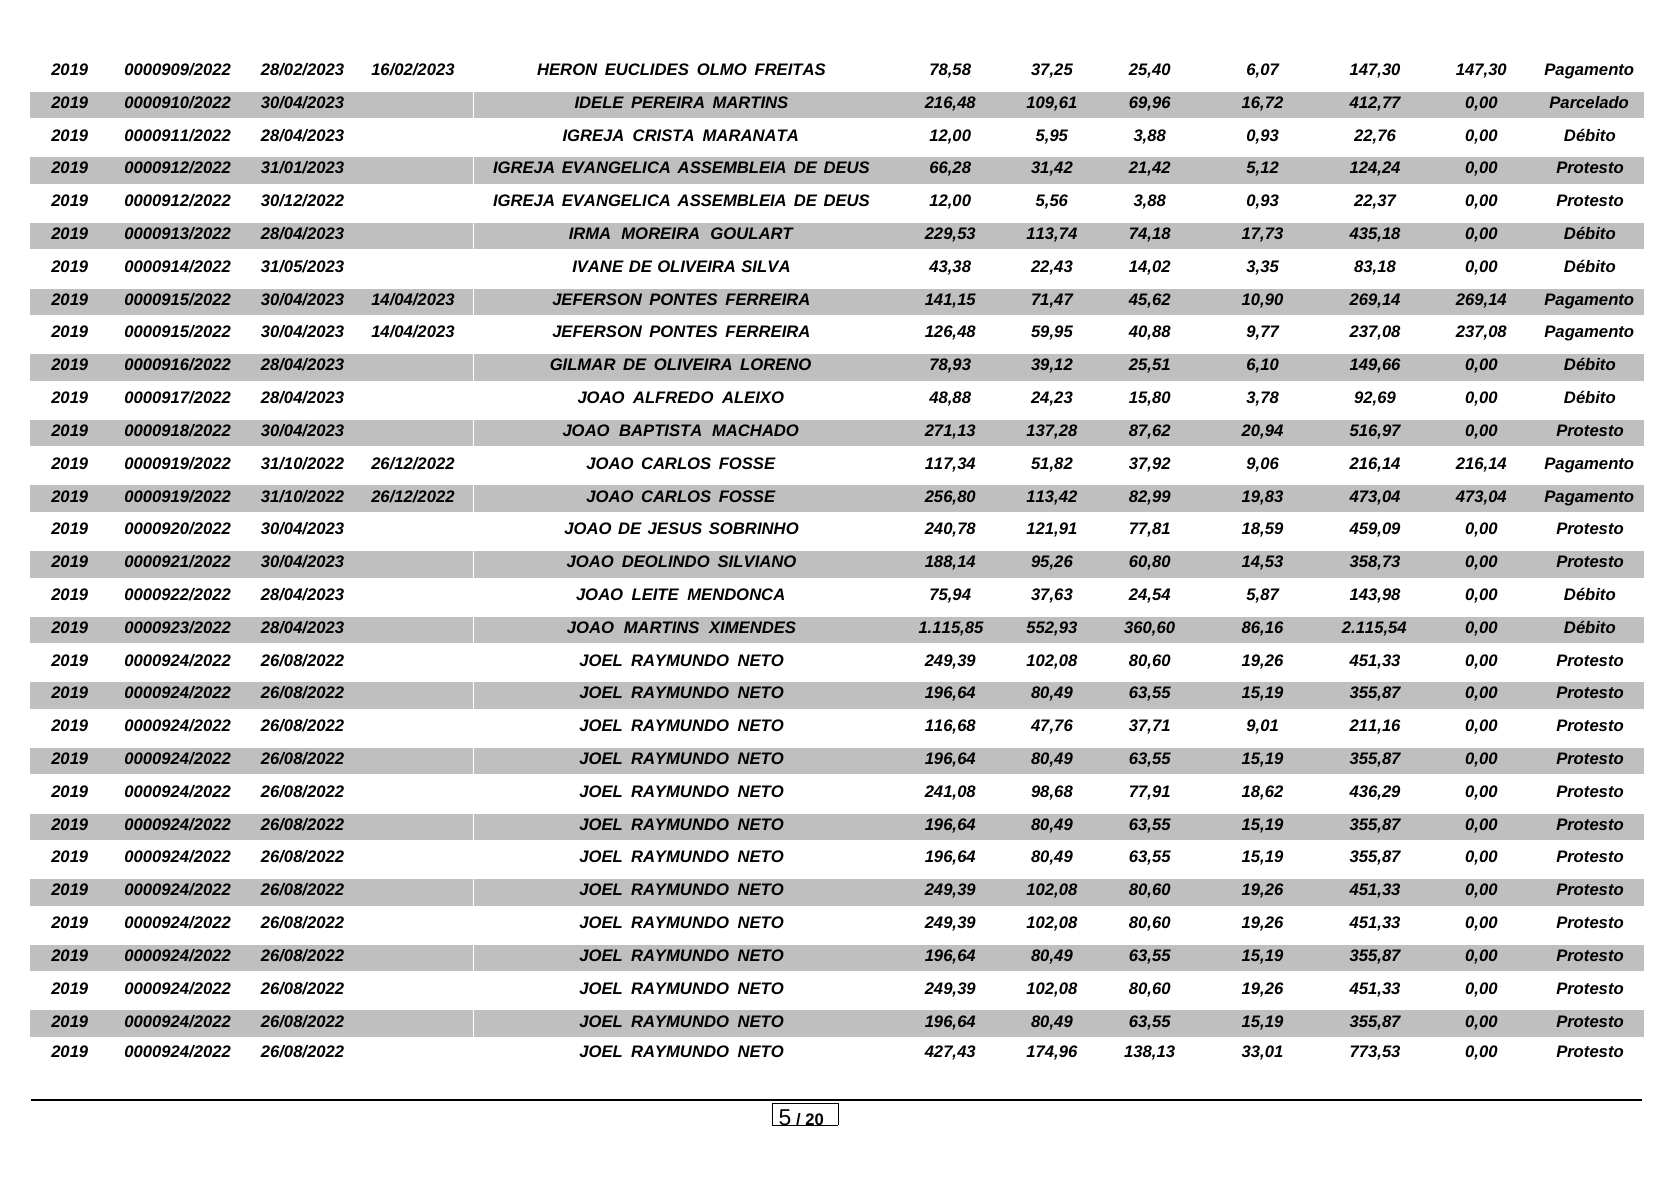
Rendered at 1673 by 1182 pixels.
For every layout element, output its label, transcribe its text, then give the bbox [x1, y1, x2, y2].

table_cell JOAO LEITE MENDONCA [474, 578, 895, 617]
table_cell 249,39 [895, 906, 1005, 945]
table_cell Protesto [1525, 748, 1644, 774]
table_cell 30/04/2023 [245, 92, 358, 118]
table_cell 216,14 [1313, 446, 1432, 485]
table_cell [358, 578, 473, 617]
table_cell 0000915/2022 [105, 289, 245, 315]
table_cell [358, 381, 473, 420]
table_cell 451,33 [1313, 643, 1432, 682]
table_cell 249,39 [895, 971, 1005, 1010]
table_cell 26/08/2022 [245, 1037, 358, 1063]
table_cell Protesto [1525, 879, 1644, 906]
table_cell IRMA MOREIRA GOULART [474, 223, 895, 249]
table_cell 0000924/2022 [105, 906, 245, 945]
table_cell 5,95 [1005, 118, 1101, 157]
table_cell 37,92 [1101, 446, 1209, 485]
table_cell 12,00 [895, 184, 1005, 223]
table_cell [358, 906, 473, 945]
table_cell 2019 [30, 157, 105, 184]
table_cell 109,61 [1005, 92, 1101, 118]
table_cell 2.115,54 [1313, 617, 1432, 643]
table_cell [358, 814, 473, 840]
table_cell 80,60 [1101, 971, 1209, 1010]
table_cell 2019 [30, 748, 105, 774]
table_cell 2019 [30, 1010, 105, 1037]
table_cell 1.115,85 [895, 617, 1005, 643]
table_cell 149,66 [1313, 354, 1432, 381]
table_cell 0000910/2022 [105, 92, 245, 118]
table_cell 51,82 [1005, 446, 1101, 485]
table_cell JOEL RAYMUNDO NETO [474, 1037, 895, 1063]
table_cell 0000924/2022 [105, 971, 245, 1010]
table_cell 12,00 [895, 118, 1005, 157]
table_cell 31/01/2023 [245, 157, 358, 184]
table_cell 0000924/2022 [105, 879, 245, 906]
table_cell 15,19 [1209, 1010, 1313, 1037]
table_cell 2019 [30, 682, 105, 709]
table_cell 0,00 [1432, 381, 1525, 420]
table_cell 0000915/2022 [105, 315, 245, 354]
table_cell Pagamento [1525, 315, 1644, 354]
table_header 0000909/2022 [105, 60, 245, 92]
table_cell 30/12/2022 [245, 184, 358, 223]
table_cell 31/05/2023 [245, 250, 358, 288]
table_cell 0000922/2022 [105, 578, 245, 617]
table_cell 211,16 [1313, 709, 1432, 748]
table_cell 355,87 [1313, 748, 1432, 774]
table_cell 0,00 [1432, 906, 1525, 945]
table_cell 22,37 [1313, 184, 1432, 223]
table_cell [358, 1037, 473, 1063]
table_cell 435,18 [1313, 223, 1432, 249]
table_cell 196,64 [895, 682, 1005, 709]
table_cell [358, 354, 473, 381]
table_cell 3,88 [1101, 184, 1209, 223]
table_cell [358, 250, 473, 288]
table_cell 19,26 [1209, 971, 1313, 1010]
table_cell 78,93 [895, 354, 1005, 381]
table_cell Protesto [1525, 840, 1644, 879]
table_cell 412,77 [1313, 92, 1432, 118]
table_header 28/02/2023 [245, 60, 358, 92]
table_cell 16,72 [1209, 92, 1313, 118]
table_cell 117,34 [895, 446, 1005, 485]
table_cell 241,08 [895, 775, 1005, 813]
table_cell 2019 [30, 971, 105, 1010]
table_cell 26/08/2022 [245, 840, 358, 879]
table_cell 26/12/2022 [358, 446, 473, 485]
table_cell 92,69 [1313, 381, 1432, 420]
table_cell 451,33 [1313, 971, 1432, 1010]
table_cell 0000911/2022 [105, 118, 245, 157]
table_cell [358, 157, 473, 184]
table_cell 2019 [30, 289, 105, 315]
table_cell 0,00 [1432, 1010, 1525, 1037]
table_cell 28/04/2023 [245, 381, 358, 420]
table_cell 40,88 [1101, 315, 1209, 354]
table_cell 30/04/2023 [245, 512, 358, 551]
table_cell 355,87 [1313, 840, 1432, 879]
table_cell JOEL RAYMUNDO NETO [474, 840, 895, 879]
table_cell 0000920/2022 [105, 512, 245, 551]
table_cell [358, 184, 473, 223]
table_cell 0,00 [1432, 551, 1525, 578]
table_cell 102,08 [1005, 906, 1101, 945]
table_cell JOEL RAYMUNDO NETO [474, 814, 895, 840]
table_cell 3,35 [1209, 250, 1313, 288]
table_cell 2019 [30, 643, 105, 682]
table_cell 26/08/2022 [245, 879, 358, 906]
table_cell 0,00 [1432, 118, 1525, 157]
table_header HERON EUCLIDES OLMO FREITAS [474, 60, 895, 92]
table_cell 0000924/2022 [105, 814, 245, 840]
table_cell 0,00 [1432, 945, 1525, 971]
table_cell 17,73 [1209, 223, 1313, 249]
table_cell [358, 118, 473, 157]
table_cell 249,39 [895, 643, 1005, 682]
table_cell 87,62 [1101, 420, 1209, 446]
table_cell 30/04/2023 [245, 420, 358, 446]
table_cell 63,55 [1101, 682, 1209, 709]
table_cell 80,49 [1005, 840, 1101, 879]
table_cell 516,97 [1313, 420, 1432, 446]
table_cell 80,60 [1101, 879, 1209, 906]
table_cell 0000919/2022 [105, 485, 245, 512]
table_cell 2019 [30, 945, 105, 971]
table_cell 21,42 [1101, 157, 1209, 184]
table_cell 2019 [30, 814, 105, 840]
table_cell 37,63 [1005, 578, 1101, 617]
table_cell 249,39 [895, 879, 1005, 906]
table_header 2019 [30, 60, 105, 92]
table_cell Protesto [1525, 775, 1644, 813]
table_cell 33,01 [1209, 1037, 1313, 1063]
table_header 78,58 [895, 60, 1005, 92]
table_cell 80,49 [1005, 748, 1101, 774]
table_cell 271,13 [895, 420, 1005, 446]
table_cell 0000912/2022 [105, 184, 245, 223]
table_cell 451,33 [1313, 906, 1432, 945]
table_cell 0000913/2022 [105, 223, 245, 249]
table_cell 0,00 [1432, 709, 1525, 748]
table_cell JEFERSON PONTES FERREIRA [474, 315, 895, 354]
table_cell 0,00 [1432, 682, 1525, 709]
table_cell 237,08 [1432, 315, 1525, 354]
table_cell 196,64 [895, 945, 1005, 971]
table_cell Protesto [1525, 157, 1644, 184]
table_cell 0000918/2022 [105, 420, 245, 446]
table_cell Protesto [1525, 512, 1644, 551]
table_cell 69,96 [1101, 92, 1209, 118]
table_cell [358, 512, 473, 551]
table_cell JOEL RAYMUNDO NETO [474, 906, 895, 945]
table_cell 95,26 [1005, 551, 1101, 578]
table_cell JOEL RAYMUNDO NETO [474, 748, 895, 774]
table_cell Débito [1525, 617, 1644, 643]
table_cell 116,68 [895, 709, 1005, 748]
table_cell [358, 748, 473, 774]
table_cell 360,60 [1101, 617, 1209, 643]
table_cell 0,00 [1432, 578, 1525, 617]
table_cell 0,93 [1209, 184, 1313, 223]
table_cell 98,68 [1005, 775, 1101, 813]
table_cell 19,26 [1209, 643, 1313, 682]
table_cell 2019 [30, 446, 105, 485]
table_cell [358, 840, 473, 879]
table_cell 2019 [30, 840, 105, 879]
table_cell 0,00 [1432, 512, 1525, 551]
table_cell 28/04/2023 [245, 617, 358, 643]
table_cell 240,78 [895, 512, 1005, 551]
table_cell 0000919/2022 [105, 446, 245, 485]
table_cell 436,29 [1313, 775, 1432, 813]
table_cell 26/08/2022 [245, 906, 358, 945]
table_cell 0,00 [1432, 971, 1525, 1010]
table_cell 229,53 [895, 223, 1005, 249]
table_cell 15,19 [1209, 945, 1313, 971]
table_cell 22,76 [1313, 118, 1432, 157]
table_cell 0000917/2022 [105, 381, 245, 420]
table_cell 0000924/2022 [105, 840, 245, 879]
table_cell 45,62 [1101, 289, 1209, 315]
table_cell 63,55 [1101, 945, 1209, 971]
table_cell JOEL RAYMUNDO NETO [474, 879, 895, 906]
table_cell 15,19 [1209, 748, 1313, 774]
table_cell 427,43 [895, 1037, 1005, 1063]
table_cell 80,49 [1005, 1010, 1101, 1037]
table_cell [358, 682, 473, 709]
table_cell 28/04/2023 [245, 354, 358, 381]
table_header 37,25 [1005, 60, 1101, 92]
table_cell 126,48 [895, 315, 1005, 354]
table_cell 6,10 [1209, 354, 1313, 381]
table_cell 19,83 [1209, 485, 1313, 512]
table_cell IGREJA EVANGELICA ASSEMBLEIA DE DEUS [474, 157, 895, 184]
table_cell 60,80 [1101, 551, 1209, 578]
table_cell JOEL RAYMUNDO NETO [474, 971, 895, 1010]
table_cell 75,94 [895, 578, 1005, 617]
table_cell Débito [1525, 223, 1644, 249]
table_cell 0,00 [1432, 157, 1525, 184]
table_cell Débito [1525, 578, 1644, 617]
table_cell 0,00 [1432, 840, 1525, 879]
table_cell 2019 [30, 184, 105, 223]
table_cell 269,14 [1432, 289, 1525, 315]
table_cell 196,64 [895, 840, 1005, 879]
table_cell 0,00 [1432, 748, 1525, 774]
table_cell 143,98 [1313, 578, 1432, 617]
table_cell 473,04 [1313, 485, 1432, 512]
table_cell JOAO MARTINS XIMENDES [474, 617, 895, 643]
table_cell 26/08/2022 [245, 748, 358, 774]
table_cell 2019 [30, 485, 105, 512]
table_cell GILMAR DE OLIVEIRA LORENO [474, 354, 895, 381]
table_cell 24,54 [1101, 578, 1209, 617]
table_cell 2019 [30, 92, 105, 118]
table_cell 66,28 [895, 157, 1005, 184]
table_cell 141,15 [895, 289, 1005, 315]
table_cell Protesto [1525, 945, 1644, 971]
table_cell 773,53 [1313, 1037, 1432, 1063]
table_cell 26/12/2022 [358, 485, 473, 512]
table_cell 39,12 [1005, 354, 1101, 381]
table_cell 2019 [30, 118, 105, 157]
table_cell 0,00 [1432, 775, 1525, 813]
table_cell 0000923/2022 [105, 617, 245, 643]
table_cell 20,94 [1209, 420, 1313, 446]
table_cell 18,59 [1209, 512, 1313, 551]
table_cell 80,49 [1005, 945, 1101, 971]
table_cell 26/08/2022 [245, 814, 358, 840]
table_cell 459,09 [1313, 512, 1432, 551]
table_cell [358, 617, 473, 643]
table_cell 0,00 [1432, 250, 1525, 288]
table_cell 0000921/2022 [105, 551, 245, 578]
table_cell 355,87 [1313, 945, 1432, 971]
table_cell 552,93 [1005, 617, 1101, 643]
table_cell 0,93 [1209, 118, 1313, 157]
table_cell Débito [1525, 118, 1644, 157]
table_cell 216,14 [1432, 446, 1525, 485]
table_header Pagamento [1525, 60, 1644, 92]
table_cell Parcelado [1525, 92, 1644, 118]
table_cell 0,00 [1432, 354, 1525, 381]
table_cell 5,87 [1209, 578, 1313, 617]
table_cell 80,49 [1005, 682, 1101, 709]
table_cell 113,74 [1005, 223, 1101, 249]
table_cell 28/04/2023 [245, 118, 358, 157]
table_cell 2019 [30, 381, 105, 420]
table_cell Débito [1525, 354, 1644, 381]
table_cell 0,00 [1432, 814, 1525, 840]
table_cell 15,80 [1101, 381, 1209, 420]
table_cell 2019 [30, 879, 105, 906]
table_cell 15,19 [1209, 682, 1313, 709]
table_cell 2019 [30, 354, 105, 381]
table_cell 355,87 [1313, 814, 1432, 840]
table_cell JOAO DEOLINDO SILVIANO [474, 551, 895, 578]
table_cell 256,80 [895, 485, 1005, 512]
table_cell 0000912/2022 [105, 157, 245, 184]
table_cell JOEL RAYMUNDO NETO [474, 1010, 895, 1037]
table_cell 0000924/2022 [105, 1010, 245, 1037]
table_cell 31,42 [1005, 157, 1101, 184]
table_cell 9,01 [1209, 709, 1313, 748]
table_cell 0,00 [1432, 617, 1525, 643]
table_cell 26/08/2022 [245, 1010, 358, 1037]
table_cell IDELE PEREIRA MARTINS [474, 92, 895, 118]
table_cell 0000924/2022 [105, 775, 245, 813]
table_cell 63,55 [1101, 840, 1209, 879]
table_cell 196,64 [895, 1010, 1005, 1037]
table_cell 2019 [30, 617, 105, 643]
table_cell 0,00 [1432, 223, 1525, 249]
table_cell 22,43 [1005, 250, 1101, 288]
table_cell Pagamento [1525, 485, 1644, 512]
table_cell 269,14 [1313, 289, 1432, 315]
table_cell JOEL RAYMUNDO NETO [474, 682, 895, 709]
table_cell 3,78 [1209, 381, 1313, 420]
table_cell Protesto [1525, 643, 1644, 682]
table_cell 138,13 [1101, 1037, 1209, 1063]
table_cell 14,53 [1209, 551, 1313, 578]
table_cell 86,16 [1209, 617, 1313, 643]
table_cell Protesto [1525, 1010, 1644, 1037]
table_cell 188,14 [895, 551, 1005, 578]
table_cell 0000924/2022 [105, 709, 245, 748]
table_cell 2019 [30, 709, 105, 748]
table_cell 0,00 [1432, 643, 1525, 682]
table_cell 0000916/2022 [105, 354, 245, 381]
table_cell 2019 [30, 420, 105, 446]
table_cell Protesto [1525, 906, 1644, 945]
table_cell IGREJA CRISTA MARANATA [474, 118, 895, 157]
table_cell 14/04/2023 [358, 289, 473, 315]
table_cell 63,55 [1101, 1010, 1209, 1037]
table_cell 83,18 [1313, 250, 1432, 288]
table_cell 0000924/2022 [105, 643, 245, 682]
table_cell 121,91 [1005, 512, 1101, 551]
table_cell Protesto [1525, 551, 1644, 578]
table_cell Pagamento [1525, 289, 1644, 315]
table_header 16/02/2023 [358, 60, 473, 92]
table_cell JOEL RAYMUNDO NETO [474, 709, 895, 748]
table_header 25,40 [1101, 60, 1209, 92]
table_cell 26/08/2022 [245, 775, 358, 813]
table_cell 26/08/2022 [245, 945, 358, 971]
table_cell 2019 [30, 775, 105, 813]
table_cell 473,04 [1432, 485, 1525, 512]
table_cell [358, 945, 473, 971]
table_cell 3,88 [1101, 118, 1209, 157]
table_cell JEFERSON PONTES FERREIRA [474, 289, 895, 315]
table_cell 237,08 [1313, 315, 1432, 354]
table_cell 113,42 [1005, 485, 1101, 512]
table_cell 59,95 [1005, 315, 1101, 354]
table_cell 2019 [30, 512, 105, 551]
table_cell Protesto [1525, 420, 1644, 446]
table_cell [358, 551, 473, 578]
table_header 147,30 [1432, 60, 1525, 92]
table_cell [358, 1010, 473, 1037]
table_cell 77,91 [1101, 775, 1209, 813]
table_cell [358, 420, 473, 446]
table_cell JOAO ALFREDO ALEIXO [474, 381, 895, 420]
table_cell 82,99 [1101, 485, 1209, 512]
table_cell 0,00 [1432, 879, 1525, 906]
table_cell [358, 709, 473, 748]
table_cell 80,49 [1005, 814, 1101, 840]
table_cell 26/08/2022 [245, 643, 358, 682]
table_cell [358, 775, 473, 813]
table_cell 28/04/2023 [245, 223, 358, 249]
table_header 6,07 [1209, 60, 1313, 92]
table_cell JOEL RAYMUNDO NETO [474, 945, 895, 971]
table_cell 451,33 [1313, 879, 1432, 906]
table_cell 2019 [30, 578, 105, 617]
table_cell 30/04/2023 [245, 551, 358, 578]
table_cell 0000914/2022 [105, 250, 245, 288]
table_cell 31/10/2022 [245, 485, 358, 512]
table_cell Protesto [1525, 184, 1644, 223]
table_cell 26/08/2022 [245, 682, 358, 709]
table_cell 9,77 [1209, 315, 1313, 354]
table_cell 5,12 [1209, 157, 1313, 184]
table_cell Débito [1525, 381, 1644, 420]
table_cell 19,26 [1209, 906, 1313, 945]
table_cell JOEL RAYMUNDO NETO [474, 775, 895, 813]
table_cell 0000924/2022 [105, 682, 245, 709]
table_cell JOAO CARLOS FOSSE [474, 485, 895, 512]
table_cell 0000924/2022 [105, 1037, 245, 1063]
table_cell JOAO CARLOS FOSSE [474, 446, 895, 485]
table_cell 74,18 [1101, 223, 1209, 249]
table_cell 5,56 [1005, 184, 1101, 223]
table_cell 25,51 [1101, 354, 1209, 381]
table_cell IVANE DE OLIVEIRA SILVA [474, 250, 895, 288]
table_cell 355,87 [1313, 1010, 1432, 1037]
table_cell [358, 92, 473, 118]
table_cell Débito [1525, 250, 1644, 288]
table_cell 15,19 [1209, 840, 1313, 879]
table_cell JOAO DE JESUS SOBRINHO [474, 512, 895, 551]
table_cell 19,26 [1209, 879, 1313, 906]
table_cell 102,08 [1005, 879, 1101, 906]
table_header 147,30 [1313, 60, 1432, 92]
table_cell 2019 [30, 223, 105, 249]
table_cell Protesto [1525, 709, 1644, 748]
table_cell 24,23 [1005, 381, 1101, 420]
table_cell 0,00 [1432, 420, 1525, 446]
table_cell 28/04/2023 [245, 578, 358, 617]
table_cell 15,19 [1209, 814, 1313, 840]
table_cell IGREJA EVANGELICA ASSEMBLEIA DE DEUS [474, 184, 895, 223]
table_cell 137,28 [1005, 420, 1101, 446]
table_cell 355,87 [1313, 682, 1432, 709]
table_cell 48,88 [895, 381, 1005, 420]
table_cell 2019 [30, 906, 105, 945]
table_cell 124,24 [1313, 157, 1432, 184]
table_cell Protesto [1525, 1037, 1644, 1063]
table_cell 0,00 [1432, 1037, 1525, 1063]
table_cell Protesto [1525, 682, 1644, 709]
table_cell 0,00 [1432, 92, 1525, 118]
table_cell 31/10/2022 [245, 446, 358, 485]
table_cell 102,08 [1005, 643, 1101, 682]
table_cell 30/04/2023 [245, 289, 358, 315]
table_cell 196,64 [895, 748, 1005, 774]
table_cell 18,62 [1209, 775, 1313, 813]
table_cell 26/08/2022 [245, 709, 358, 748]
table_cell [358, 223, 473, 249]
table_cell 47,76 [1005, 709, 1101, 748]
table_cell 2019 [30, 315, 105, 354]
table_cell Protesto [1525, 814, 1644, 840]
table_cell [358, 879, 473, 906]
table_cell 14/04/2023 [358, 315, 473, 354]
table_cell 2019 [30, 1037, 105, 1063]
table_cell Protesto [1525, 971, 1644, 1010]
table_cell 174,96 [1005, 1037, 1101, 1063]
table_cell 0,00 [1432, 184, 1525, 223]
table_cell 43,38 [895, 250, 1005, 288]
table_cell 77,81 [1101, 512, 1209, 551]
table_cell 63,55 [1101, 814, 1209, 840]
table_cell 0000924/2022 [105, 748, 245, 774]
table_cell JOEL RAYMUNDO NETO [474, 643, 895, 682]
table_cell JOAO BAPTISTA MACHADO [474, 420, 895, 446]
table_cell 102,08 [1005, 971, 1101, 1010]
table_cell 14,02 [1101, 250, 1209, 288]
table_cell 63,55 [1101, 748, 1209, 774]
table_cell [358, 971, 473, 1010]
table_cell 80,60 [1101, 906, 1209, 945]
table_cell 216,48 [895, 92, 1005, 118]
table_cell [358, 643, 473, 682]
table_cell 2019 [30, 250, 105, 288]
table_cell 26/08/2022 [245, 971, 358, 1010]
table_cell 9,06 [1209, 446, 1313, 485]
table_cell 0000924/2022 [105, 945, 245, 971]
table_cell 37,71 [1101, 709, 1209, 748]
table_cell 358,73 [1313, 551, 1432, 578]
table_cell 2019 [30, 551, 105, 578]
table_cell Pagamento [1525, 446, 1644, 485]
table_cell 71,47 [1005, 289, 1101, 315]
table_cell 30/04/2023 [245, 315, 358, 354]
table_cell 10,90 [1209, 289, 1313, 315]
table_cell 196,64 [895, 814, 1005, 840]
table_cell 80,60 [1101, 643, 1209, 682]
